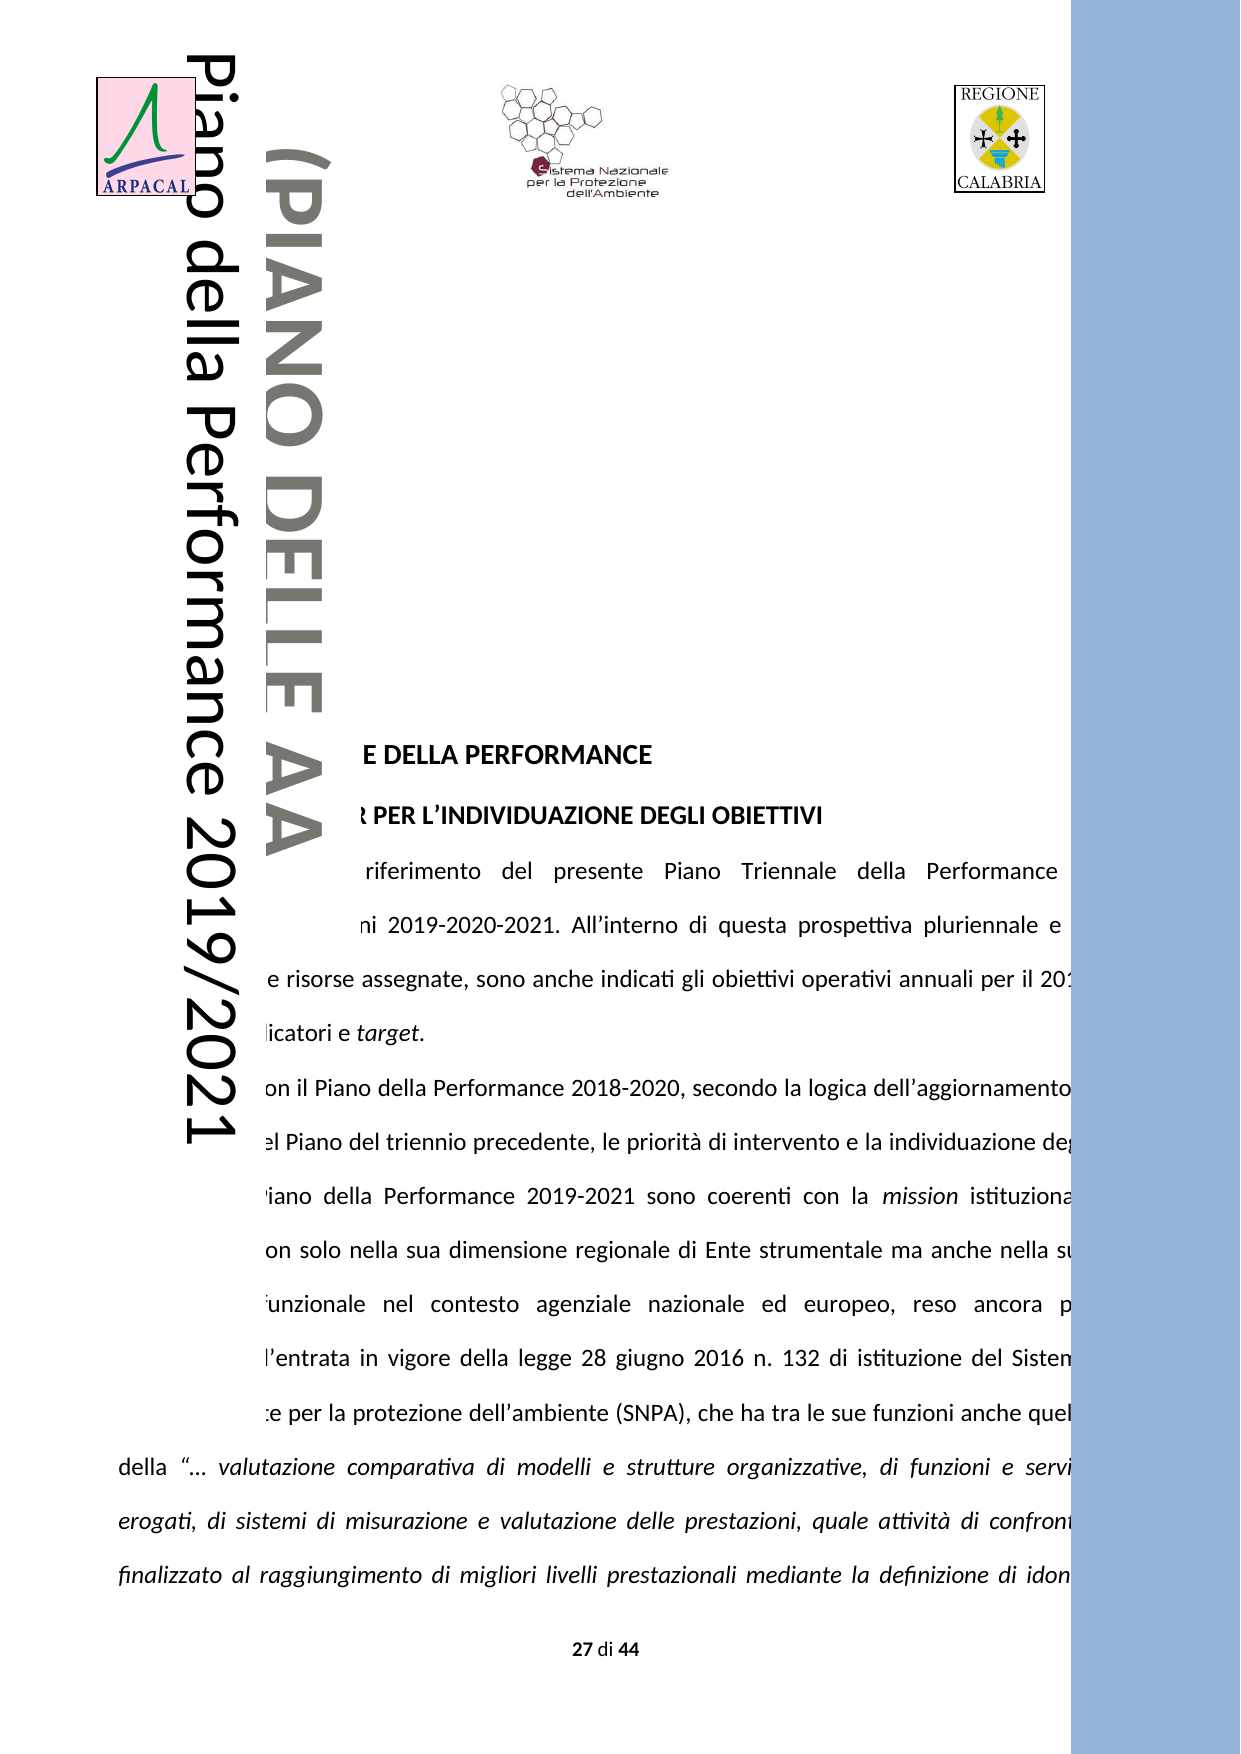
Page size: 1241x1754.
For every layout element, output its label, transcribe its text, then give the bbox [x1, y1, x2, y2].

text L’arco temporale di riferimento del presente Piano Triennale della Performance è rappresentato dagli anni 2019-2020-2021. All’interno di questa prospettiva pluriennale e in coerenza con le risorse assegnate, sono anche indicati gli obiettivi operativi annuali per il 2019 ed i relativi indicatori e target. [266, 836, 1071, 1053]
text In continuità con il Piano della Performance 2018-2020, secondo la logica dell’aggiornamento e scorrimento del Piano del triennio precedente, le priorità di intervento e la individuazione degli obiettivi del Piano della Performance 2019-2021 sono coerenti con la mission istituzionale dell’Arpacal, non solo nella sua dimensione regionale di Ente strumentale ma anche nella sua collocazione funzionale nel contesto agenziale nazionale ed europeo, reso ancora più pregnante dall’entrata in vigore della legge 28 giugno 2016 n. 132 di istituzione del Sistema nazionale a rete per la protezione dell’ambiente (SNPA), che ha tra le sue funzioni anche quella della “… valutazione comparativa di modelli e strutture organizzative, di funzioni e servizi erogati, di sistemi di misurazione e valutazione delle prestazioni, quale attività di confronto finalizzato al raggiungimento di migliori livelli prestazionali mediante la definizione di idonei indicatori e il loro periodico aggiornamento, ivi inclusa la redazione di un rapporto annuale di valutazione comparativa dell’intero Sistema nazionale”. [118, 1053, 1071, 1594]
subtitle METODOLOGIA E ITER PER L’INDIVIDUAZIONE DEGLI OBIETTIVI [361, 798, 1071, 831]
subtitle IL CICLO DI GESTIONE DELLA PERFORMANCE [361, 736, 1071, 772]
